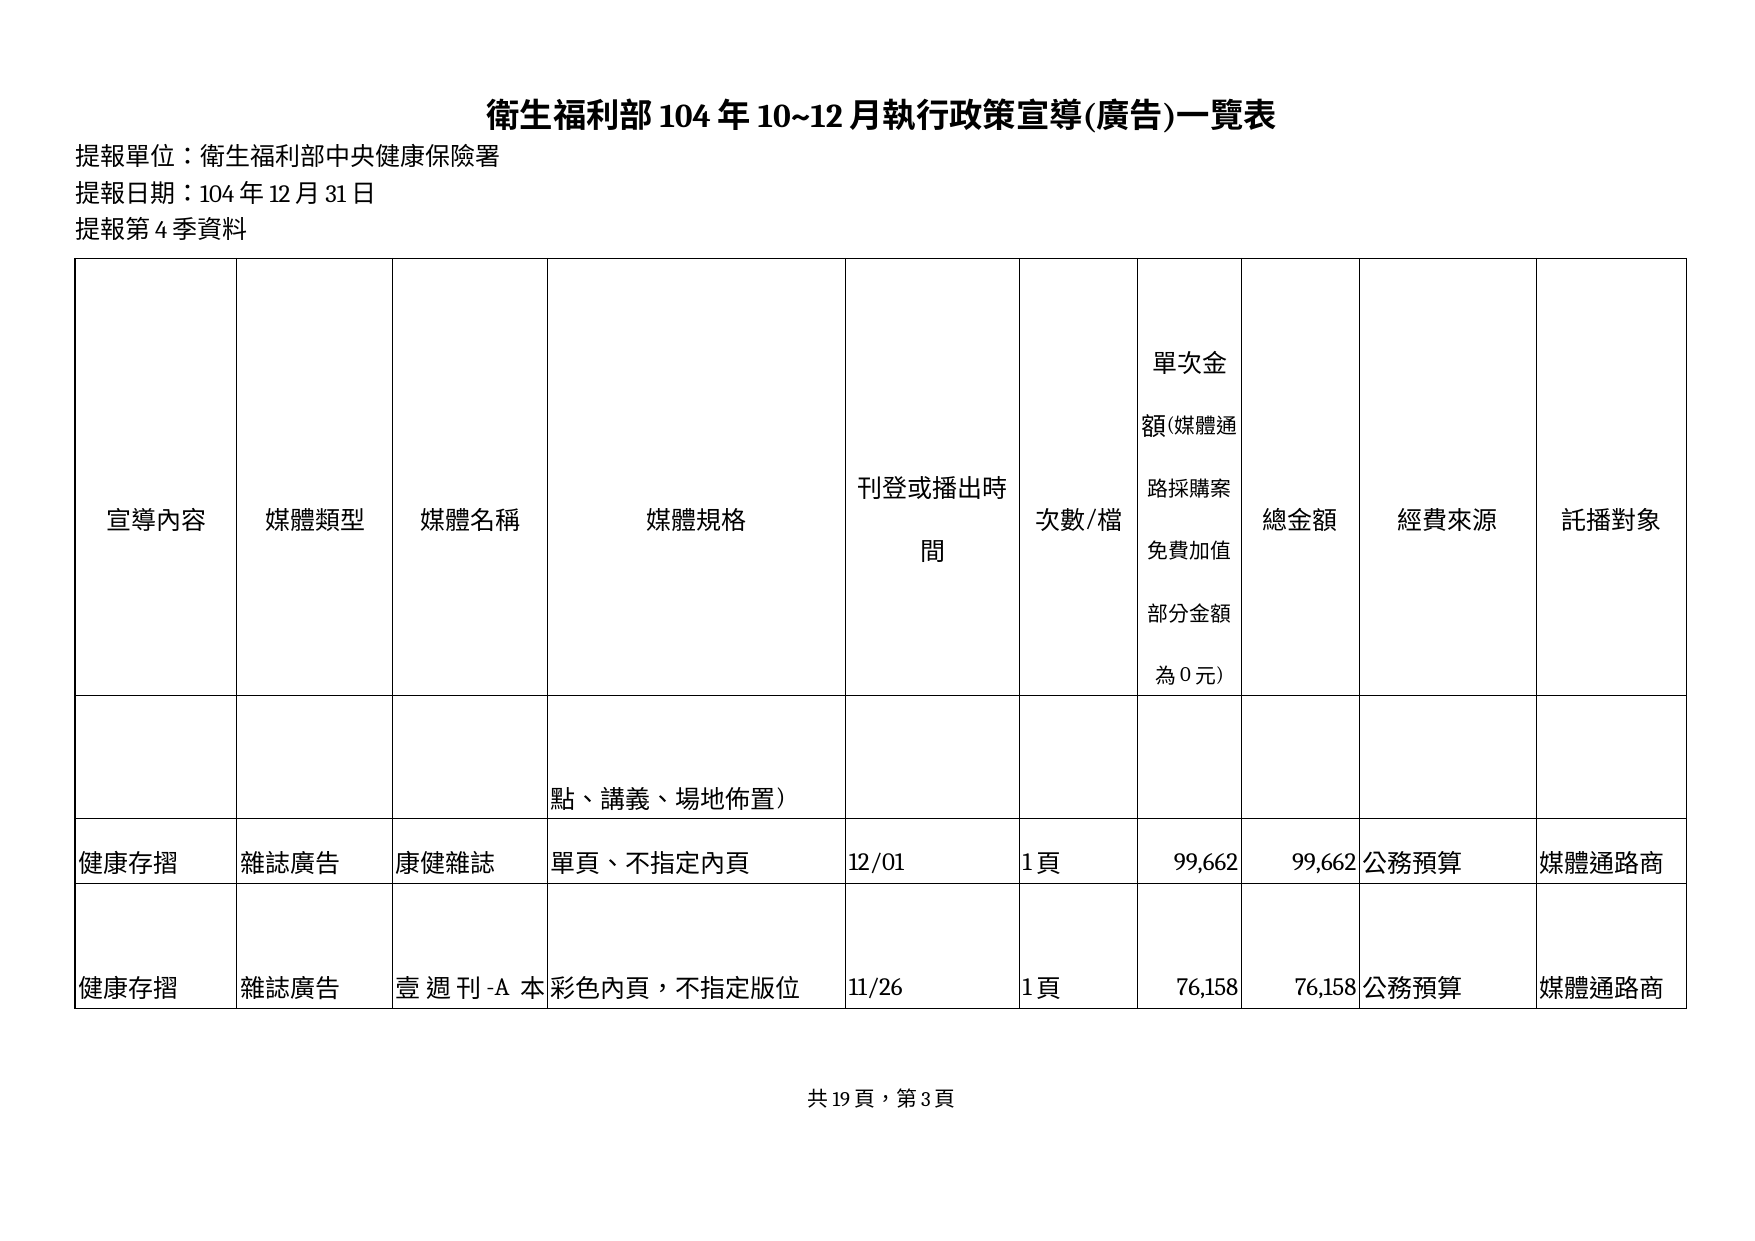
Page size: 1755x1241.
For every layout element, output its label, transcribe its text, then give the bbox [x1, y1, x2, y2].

table_cell 雜誌廣告 [237, 819, 392, 883]
table_cell 76,158 [1242, 884, 1359, 1008]
table_cell 11/26 [846, 884, 1019, 1008]
table_cell 健康存摺 [76, 819, 236, 883]
table_cell [237, 696, 392, 818]
table_cell 99,662 [1138, 819, 1241, 883]
table_cell 壹週刊-A本 [393, 884, 547, 1008]
table_cell 媒體通路商 [1537, 819, 1686, 883]
table_cell [1020, 696, 1137, 818]
table_cell 雜誌廣告 [237, 884, 392, 1008]
table_cell 1頁 [1020, 819, 1137, 883]
table_cell 公務預算 [1360, 819, 1536, 883]
table_header 媒體名稱 [393, 259, 547, 695]
table_cell [1537, 696, 1686, 818]
table_cell 媒體通路商 [1537, 884, 1686, 1008]
table_cell 12/01 [846, 819, 1019, 883]
table_cell [846, 696, 1019, 818]
table_header 託播對象 [1537, 259, 1686, 695]
table_cell [1360, 696, 1536, 818]
table_header 媒體規格 [548, 259, 845, 695]
table_cell [393, 696, 547, 818]
table_header 經費來源 [1360, 259, 1536, 695]
table_cell [1242, 696, 1359, 818]
table_cell 76,158 [1138, 884, 1241, 1008]
table_cell 康健雜誌 [393, 819, 547, 883]
table_cell 點、講義、場地佈置) [548, 696, 845, 818]
table_cell 彩色內頁，不指定版位 [548, 884, 845, 1008]
table_header 次數/檔 [1020, 259, 1137, 695]
table_cell 健康存摺 [76, 884, 236, 1008]
table_cell [76, 696, 236, 818]
table_cell 1頁 [1020, 884, 1137, 1008]
table_cell 單頁、不指定內頁 [548, 819, 845, 883]
table_cell 公務預算 [1360, 884, 1536, 1008]
table_cell [1138, 696, 1241, 818]
table_header 宣導內容 [76, 259, 236, 695]
table_cell 99,662 [1242, 819, 1359, 883]
table_header 單次金額(媒體通路採購案免費加值部分金額為0元) [1138, 259, 1241, 695]
table_header 媒體類型 [237, 259, 392, 695]
table_header 刊登或播出時間 [846, 259, 1019, 695]
table_header 總金額 [1242, 259, 1359, 695]
